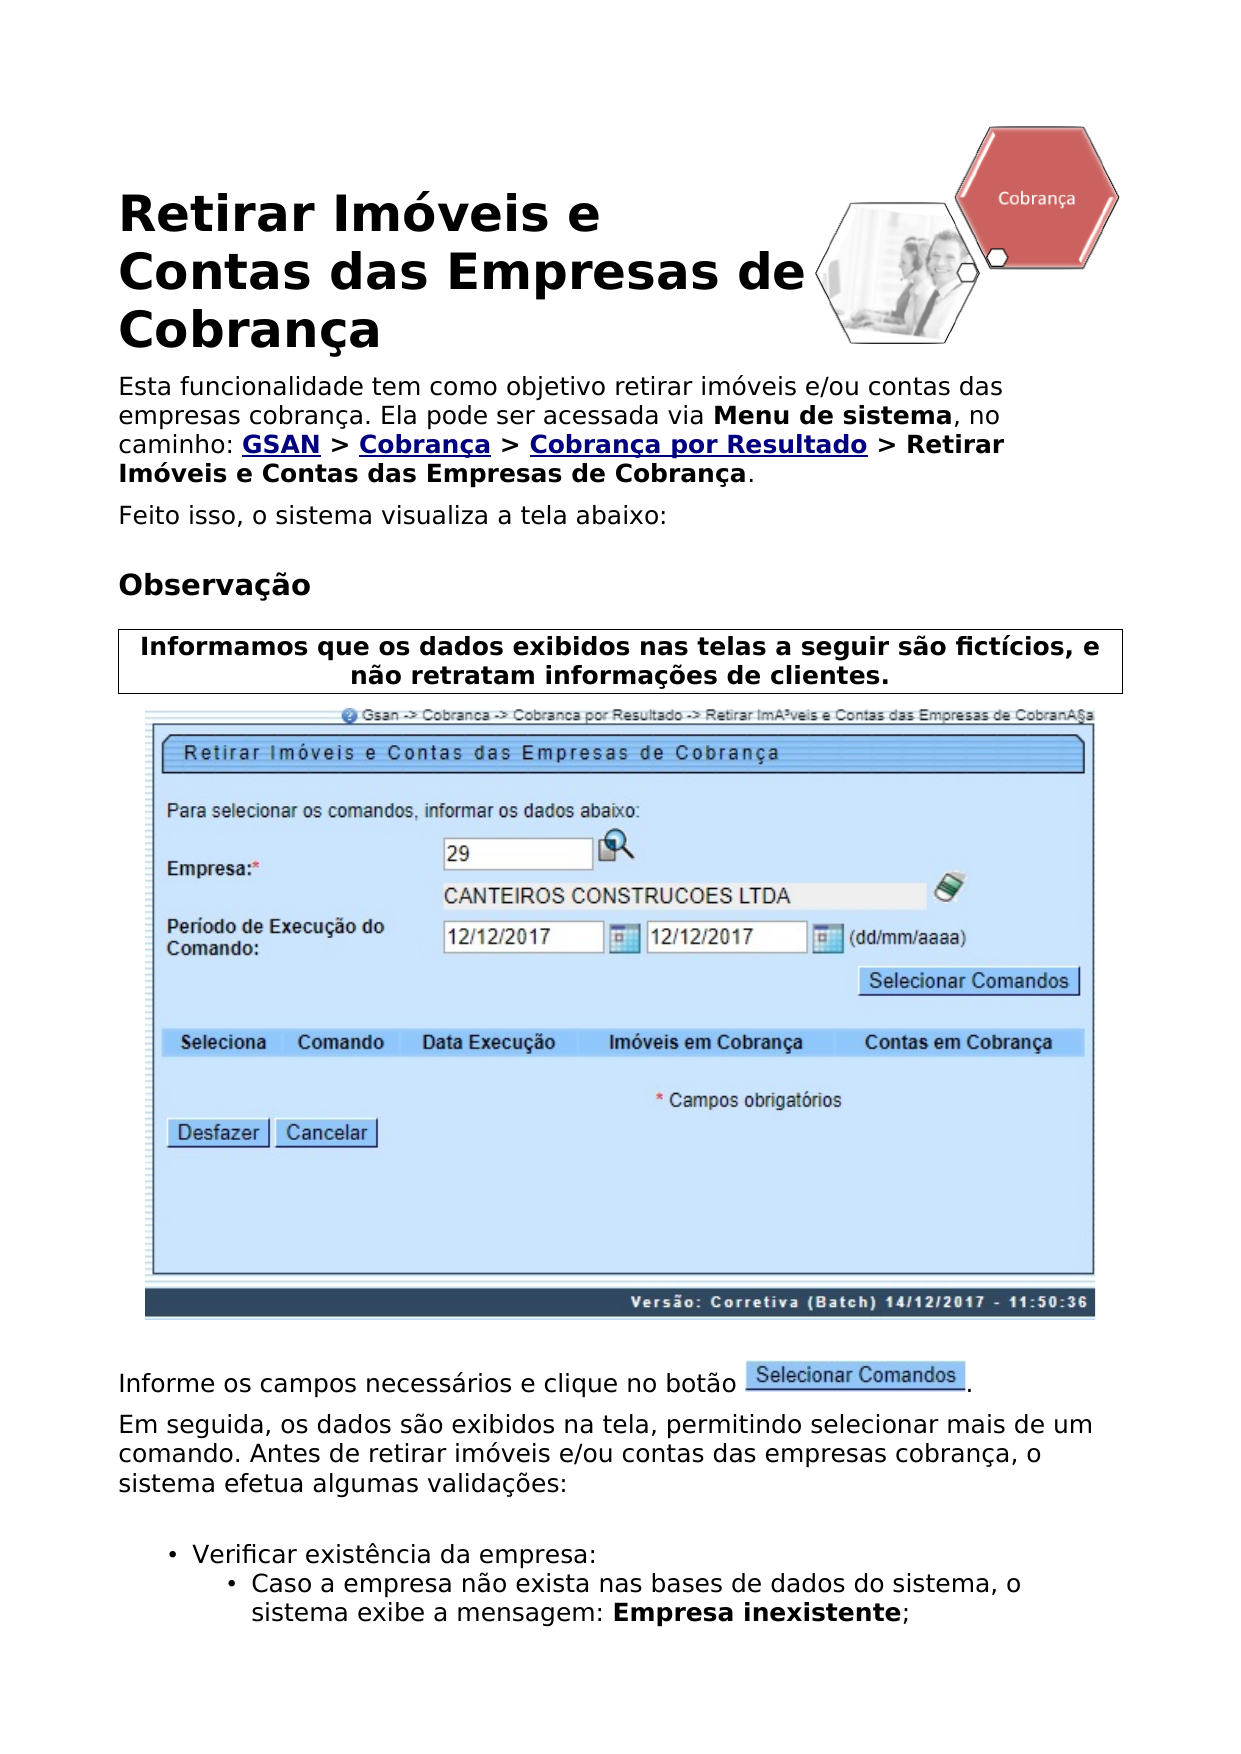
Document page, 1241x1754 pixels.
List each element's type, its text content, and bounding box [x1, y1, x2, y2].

text Feito isso, o sistema visualiza a tela abaixo: [118, 501, 1122, 530]
picture [809, 118, 1123, 352]
table_header Informamos que os dados exibidos nas telas a seguir são fictícios, e não retratam informações de clientes. [119, 630, 1122, 693]
text Em seguida, os dados são exibidos na tela, permitindo selecionar mais de um comando. Antes de retirar imóveis e/ou contas das empresas cobrança, o sistema efetua algumas validações: [118, 1411, 1122, 1498]
subtitle Retirar Imóveis e Contas das Empresas de Cobrança [118, 185, 1122, 359]
picture [745, 1360, 966, 1392]
subtitle Observação [118, 568, 1122, 602]
list Caso a empresa não exista nas bases de dados do sistema, o sistema exibe a mensagem: Empresa inexistente; [236, 1569, 1122, 1627]
text Esta funcionalidade tem como objetivo retirar imóveis e/ou contas das empresas cobrança. Ela pode ser acessada via Menu de sistema, no caminho: GSAN > Cobrança > Cobrança por Resultado > Retirar Imóveis e Contas das Empresas de Cobrança. [118, 372, 1122, 489]
list Verificar existência da empresa: [177, 1540, 1122, 1569]
text Informe os campos necessários e clique no botão . [118, 1361, 1122, 1398]
picture [145, 708, 1096, 1320]
